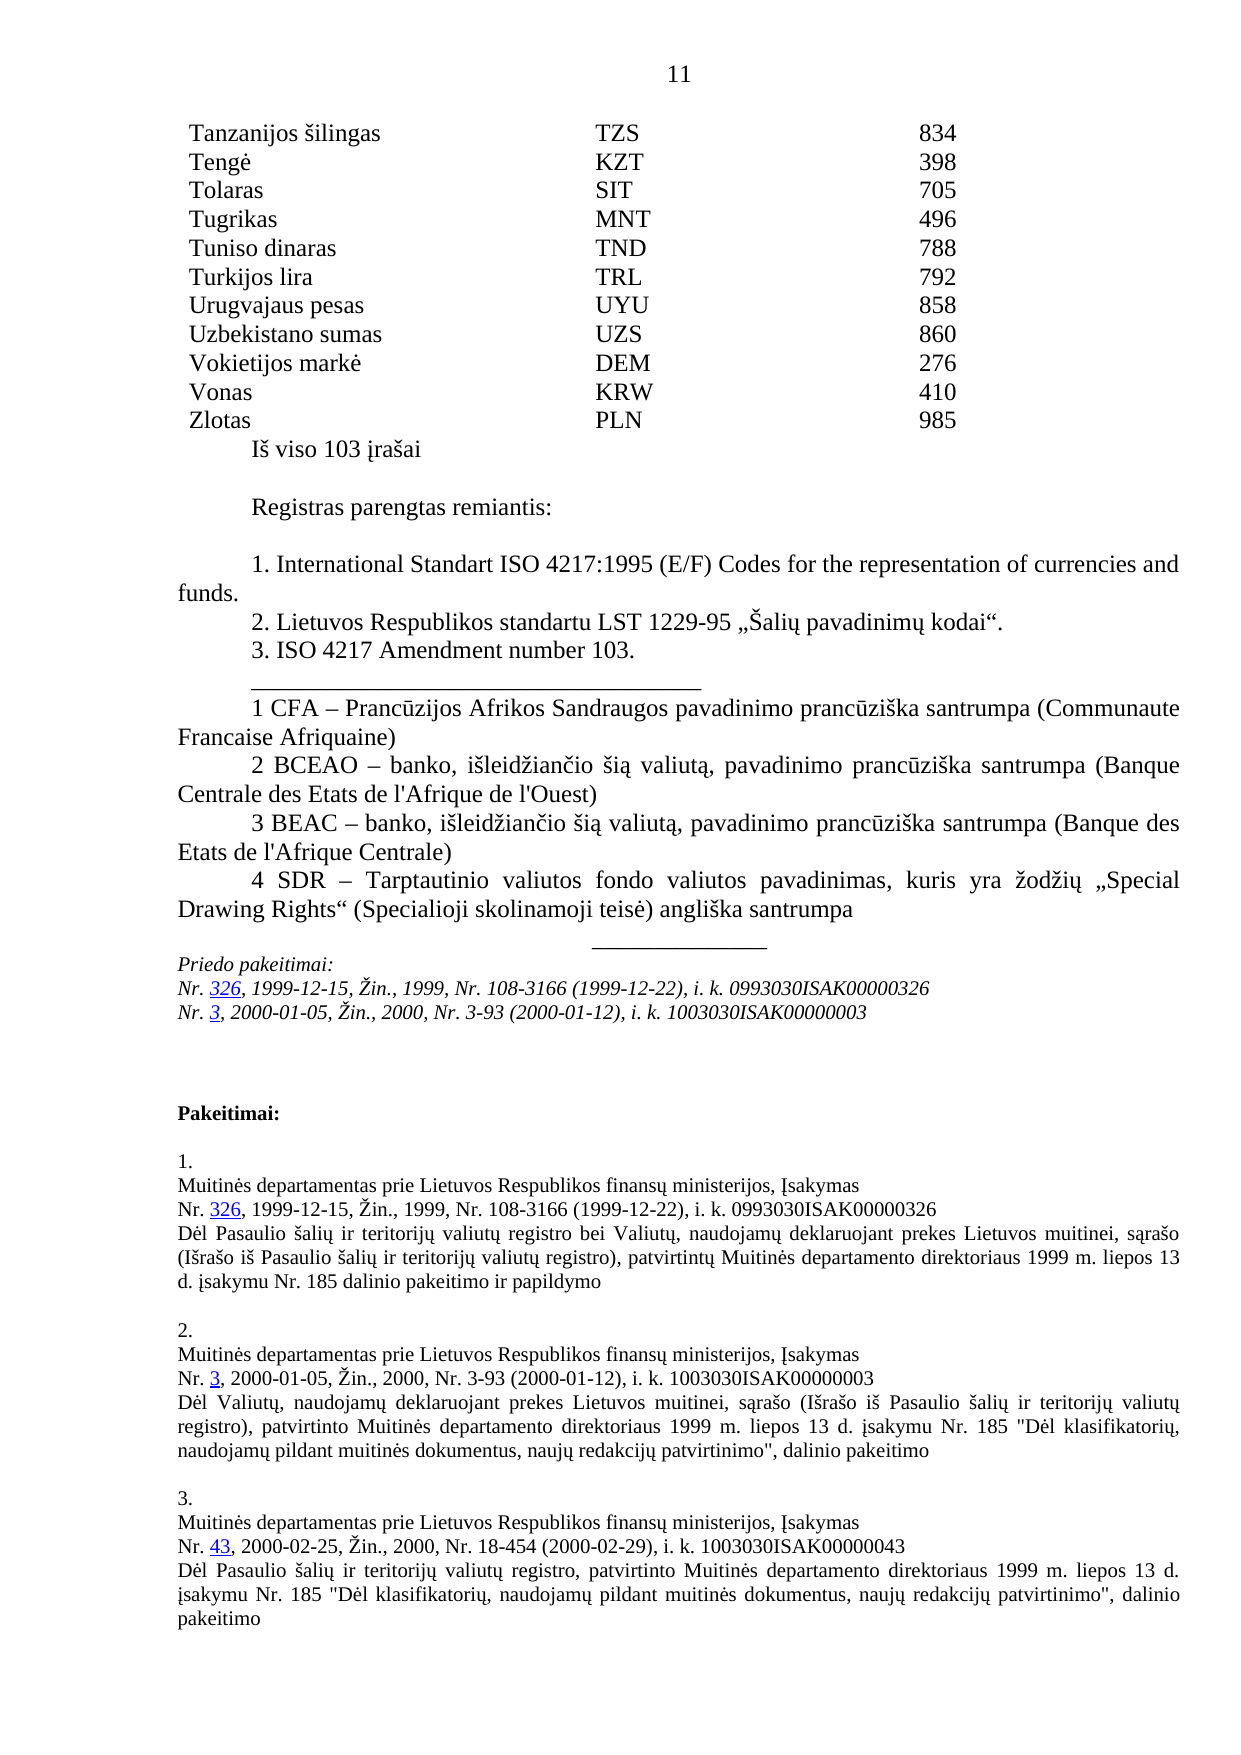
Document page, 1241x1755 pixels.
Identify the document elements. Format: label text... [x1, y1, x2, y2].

text ____________________________________ [177, 664, 1181, 693]
text Dėl Valiutų, naudojamų deklaruojant prekes Lietuvos muitinei, sąrašo (Išrašo iš Pasaulio šalių ir teritorijų valiutų registro), patvirtinto Muitinės departamento direktoriaus 1999 m. liepos 13 d. įsakymu Nr. 185 "Dėl klasifikatorių, naudojamų pildant muitinės dokumentus, naujų redakcijų patvirtinimo", dalinio pakeitimo [177, 1390, 1181, 1462]
table_cell Uzbekistano sumas [177, 319, 584, 348]
table_cell 276 [908, 348, 1181, 377]
table_cell 788 [908, 233, 1181, 262]
table_cell 985 [908, 406, 1181, 434]
table_cell Tolaras [177, 176, 584, 204]
text Dėl Pasaulio šalių ir teritorijų valiutų registro, patvirtinto Muitinės departamento direktoriaus 1999 m. liepos 13 d. įsakymu Nr. 185 "Dėl klasifikatorių, naudojamų pildant muitinės dokumentus, naujų redakcijų patvirtinimo", dalinio pakeitimo [177, 1558, 1181, 1630]
text Dėl Pasaulio šalių ir teritorijų valiutų registro bei Valiutų, naudojamų deklaruojant prekes Lietuvos muitinei, sąrašo (Išrašo iš Pasaulio šalių ir teritorijų valiutų registro), patvirtintų Muitinės departamento direktoriaus 1999 m. liepos 13 d. įsakymu Nr. 185 dalinio pakeitimo ir papildymo [177, 1221, 1181, 1293]
table_cell Urugvajaus pesas [177, 291, 584, 319]
table_cell 834 [908, 118, 1181, 147]
table_cell Turkijos lira [177, 262, 584, 291]
table_cell UZS [584, 319, 908, 348]
table_cell Tugrikas [177, 204, 584, 233]
table_cell Tanzanijos šilingas [177, 118, 584, 147]
text Iš viso 103 įrašai [177, 434, 1181, 463]
table_cell PLN [584, 406, 908, 434]
table_cell Zlotas [177, 406, 584, 434]
text 2. Lietuvos Respublikos standartu LST 1229-95 „Šalių pavadinimų kodai“. [177, 607, 1181, 636]
text Pakeitimai: [177, 1101, 1181, 1125]
table_cell TZS [584, 118, 908, 147]
text Registras parengtas remiantis: [177, 492, 1181, 521]
text ______________ [177, 923, 1181, 952]
text 2. [177, 1317, 1181, 1342]
table_cell MNT [584, 204, 908, 233]
text Muitinės departamentas prie Lietuvos Respublikos finansų ministerijos, Įsakymas [177, 1342, 1181, 1366]
table_cell Tuniso dinaras [177, 233, 584, 262]
text Nr. 326, 1999-12-15, Žin., 1999, Nr. 108-3166 (1999-12-22), i. k. 0993030ISAK00000326 [177, 1197, 1181, 1221]
table_cell Vokietijos markė [177, 348, 584, 377]
table_cell DEM [584, 348, 908, 377]
text 2 BCEAO – banko, išleidžiančio šią valiutą, pavadinimo prancūziška santrumpa (Banque Centrale des Etats de l'Afrique de l'Ouest) [177, 751, 1181, 808]
text Nr. 3, 2000-01-05, Žin., 2000, Nr. 3-93 (2000-01-12), i. k. 1003030ISAK00000003 [177, 1366, 1181, 1390]
table_cell TRL [584, 262, 908, 291]
text 1. International Standart ISO 4217:1995 (E/F) Codes for the representation of currencies and funds. [177, 549, 1181, 607]
table_cell 496 [908, 204, 1181, 233]
text 1. [177, 1149, 1181, 1173]
text Nr. 3, 2000-01-05, Žin., 2000, Nr. 3-93 (2000-01-12), i. k. 1003030ISAK00000003 [177, 1000, 1181, 1024]
table_cell Vonas [177, 377, 584, 406]
table_cell Tengė [177, 147, 584, 176]
text Muitinės departamentas prie Lietuvos Respublikos finansų ministerijos, Įsakymas [177, 1510, 1181, 1534]
table_cell 858 [908, 291, 1181, 319]
table_cell KZT [584, 147, 908, 176]
text 1 CFA – Prancūzijos Afrikos Sandraugos pavadinimo prancūziška santrumpa (Communaute Francaise Afriquaine) [177, 693, 1181, 751]
text Nr. 43, 2000-02-25, Žin., 2000, Nr. 18-454 (2000-02-29), i. k. 1003030ISAK00000043 [177, 1534, 1181, 1558]
text 3. [177, 1486, 1181, 1510]
table_cell 705 [908, 176, 1181, 204]
table_cell 792 [908, 262, 1181, 291]
table_cell 410 [908, 377, 1181, 406]
table_cell 398 [908, 147, 1181, 176]
table_cell TND [584, 233, 908, 262]
text Nr. 326, 1999-12-15, Žin., 1999, Nr. 108-3166 (1999-12-22), i. k. 0993030ISAK00000326 [177, 976, 1181, 1000]
table_cell KRW [584, 377, 908, 406]
text Priedo pakeitimai: [177, 952, 1181, 976]
text Muitinės departamentas prie Lietuvos Respublikos finansų ministerijos, Įsakymas [177, 1173, 1181, 1197]
text 4 SDR – Tarptautinio valiutos fondo valiutos pavadinimas, kuris yra žodžių „Special Drawing Rights“ (Specialioji skolinamoji teisė) angliška santrumpa [177, 866, 1181, 923]
table_cell SIT [584, 176, 908, 204]
table_cell UYU [584, 291, 908, 319]
text 3 BEAC – banko, išleidžiančio šią valiutą, pavadinimo prancūziška santrumpa (Banque des Etats de l'Afrique Centrale) [177, 808, 1181, 866]
table_cell 860 [908, 319, 1181, 348]
text 3. ISO 4217 Amendment number 103. [177, 636, 1181, 664]
